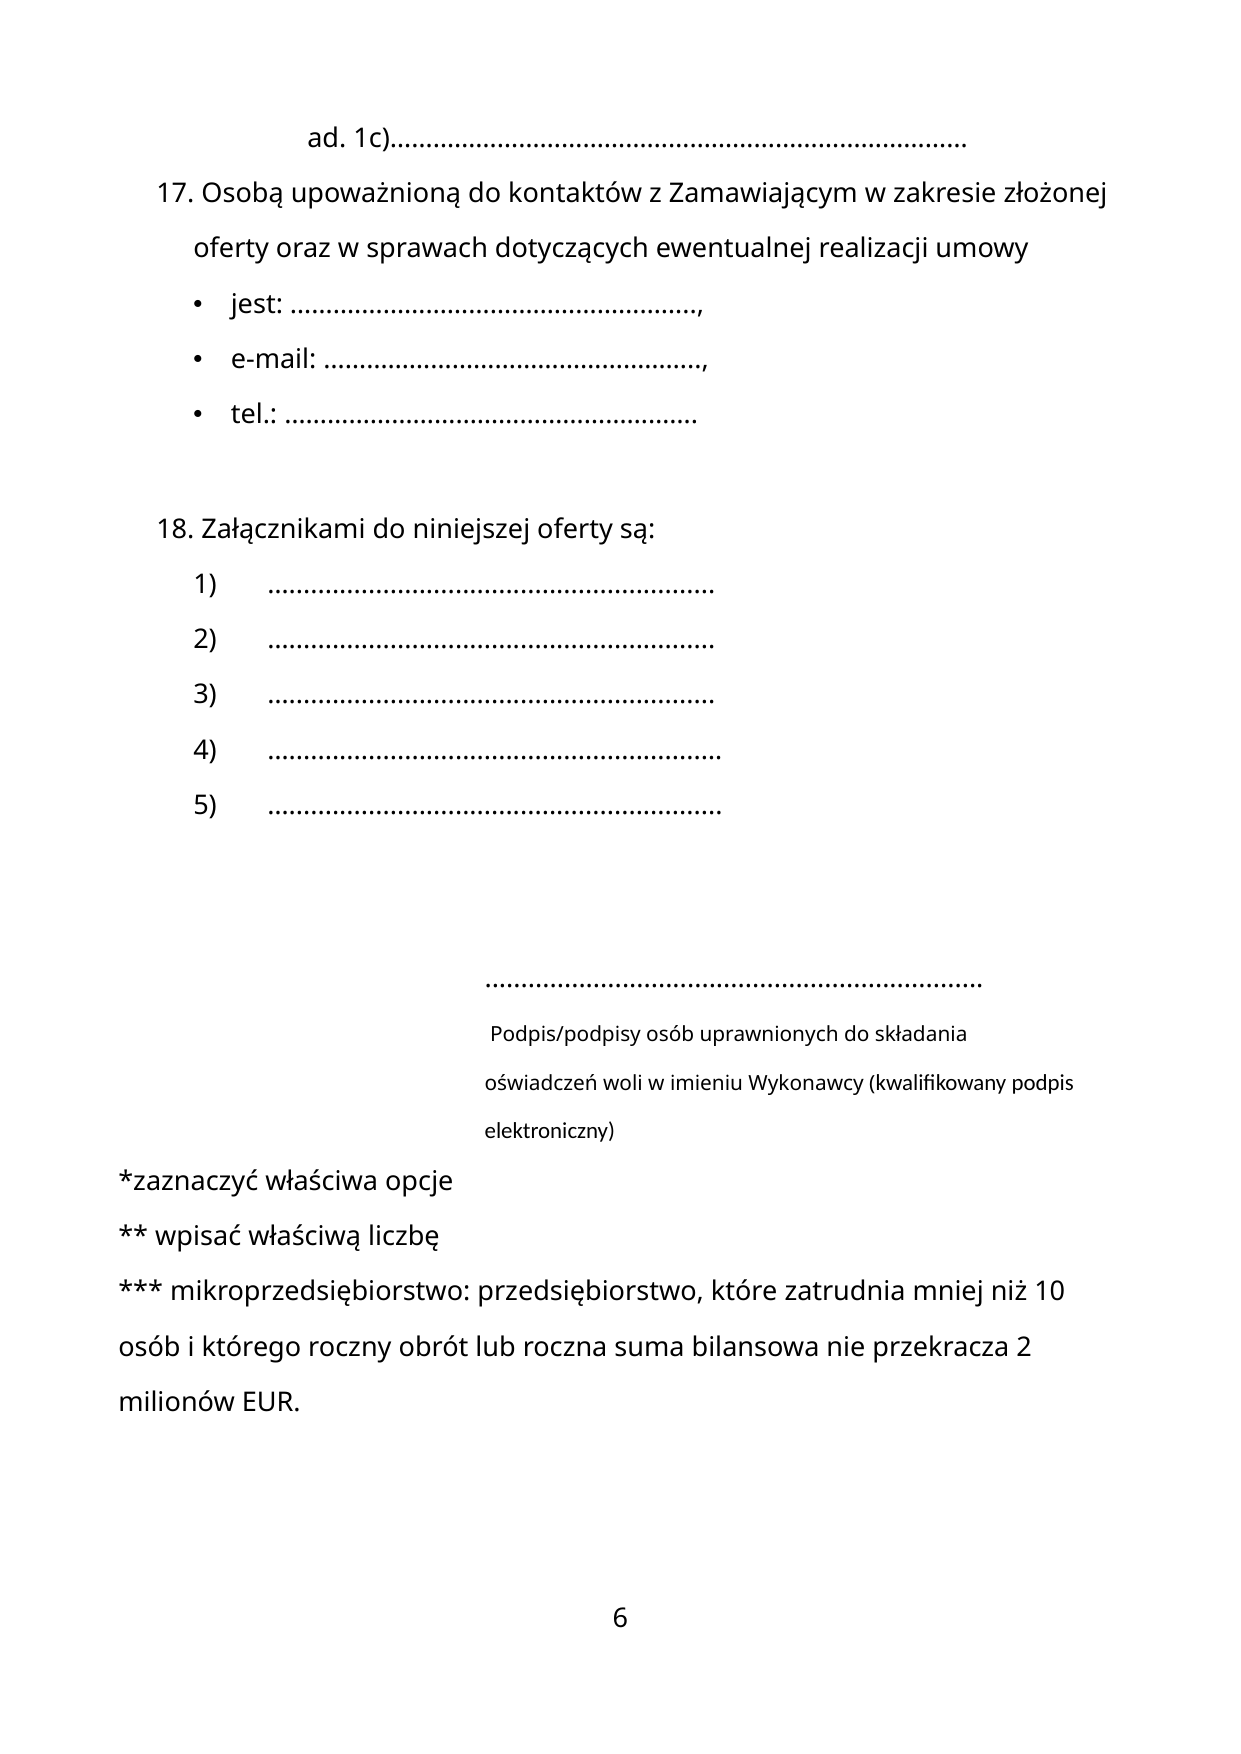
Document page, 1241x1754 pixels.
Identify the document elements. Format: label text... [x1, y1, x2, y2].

list 2) …........................................................... [156, 620, 1122, 657]
text ..................................................................... [118, 958, 1122, 995]
list 1) …........................................................... [156, 564, 1122, 601]
text Podpis/podpisy osób uprawnionych do składania [118, 1019, 1122, 1048]
text *zaznaczyć właściwa opcje [118, 1161, 1122, 1198]
list ad. 1c)……………………………………………………………………… [307, 118, 1122, 155]
text oświadczeń woli w imieniu Wykonawcy (kwalifikowany podpis [118, 1068, 1122, 1096]
list 4) ….........................................................… [156, 730, 1122, 767]
list Załącznikami do niniejszej oferty są: [156, 509, 1122, 546]
text ** wpisać właściwą liczbę [118, 1216, 1122, 1253]
list Osobą upoważnioną do kontaktów z Zamawiającym w zakresie złożonej oferty oraz w sprawach dotyczących ewentualnej realizacji umowy [156, 173, 1122, 266]
text elektroniczny) [118, 1116, 1122, 1144]
list jest: ……….……………………………………….., [193, 284, 1122, 321]
list 3) …........................................................... [156, 675, 1122, 712]
list tel.: …………………………………………………. [193, 395, 1122, 432]
text *** mikroprzedsiębiorstwo: przedsiębiorstwo, które zatrudnia mniej niż 10 osób i którego roczny obrót lub roczna suma bilansowa nie przekracza 2 milionów EUR. [118, 1272, 1122, 1419]
list 5) …............................................................ [156, 786, 1122, 822]
list e-mail: …………………………………………….., [193, 339, 1122, 376]
